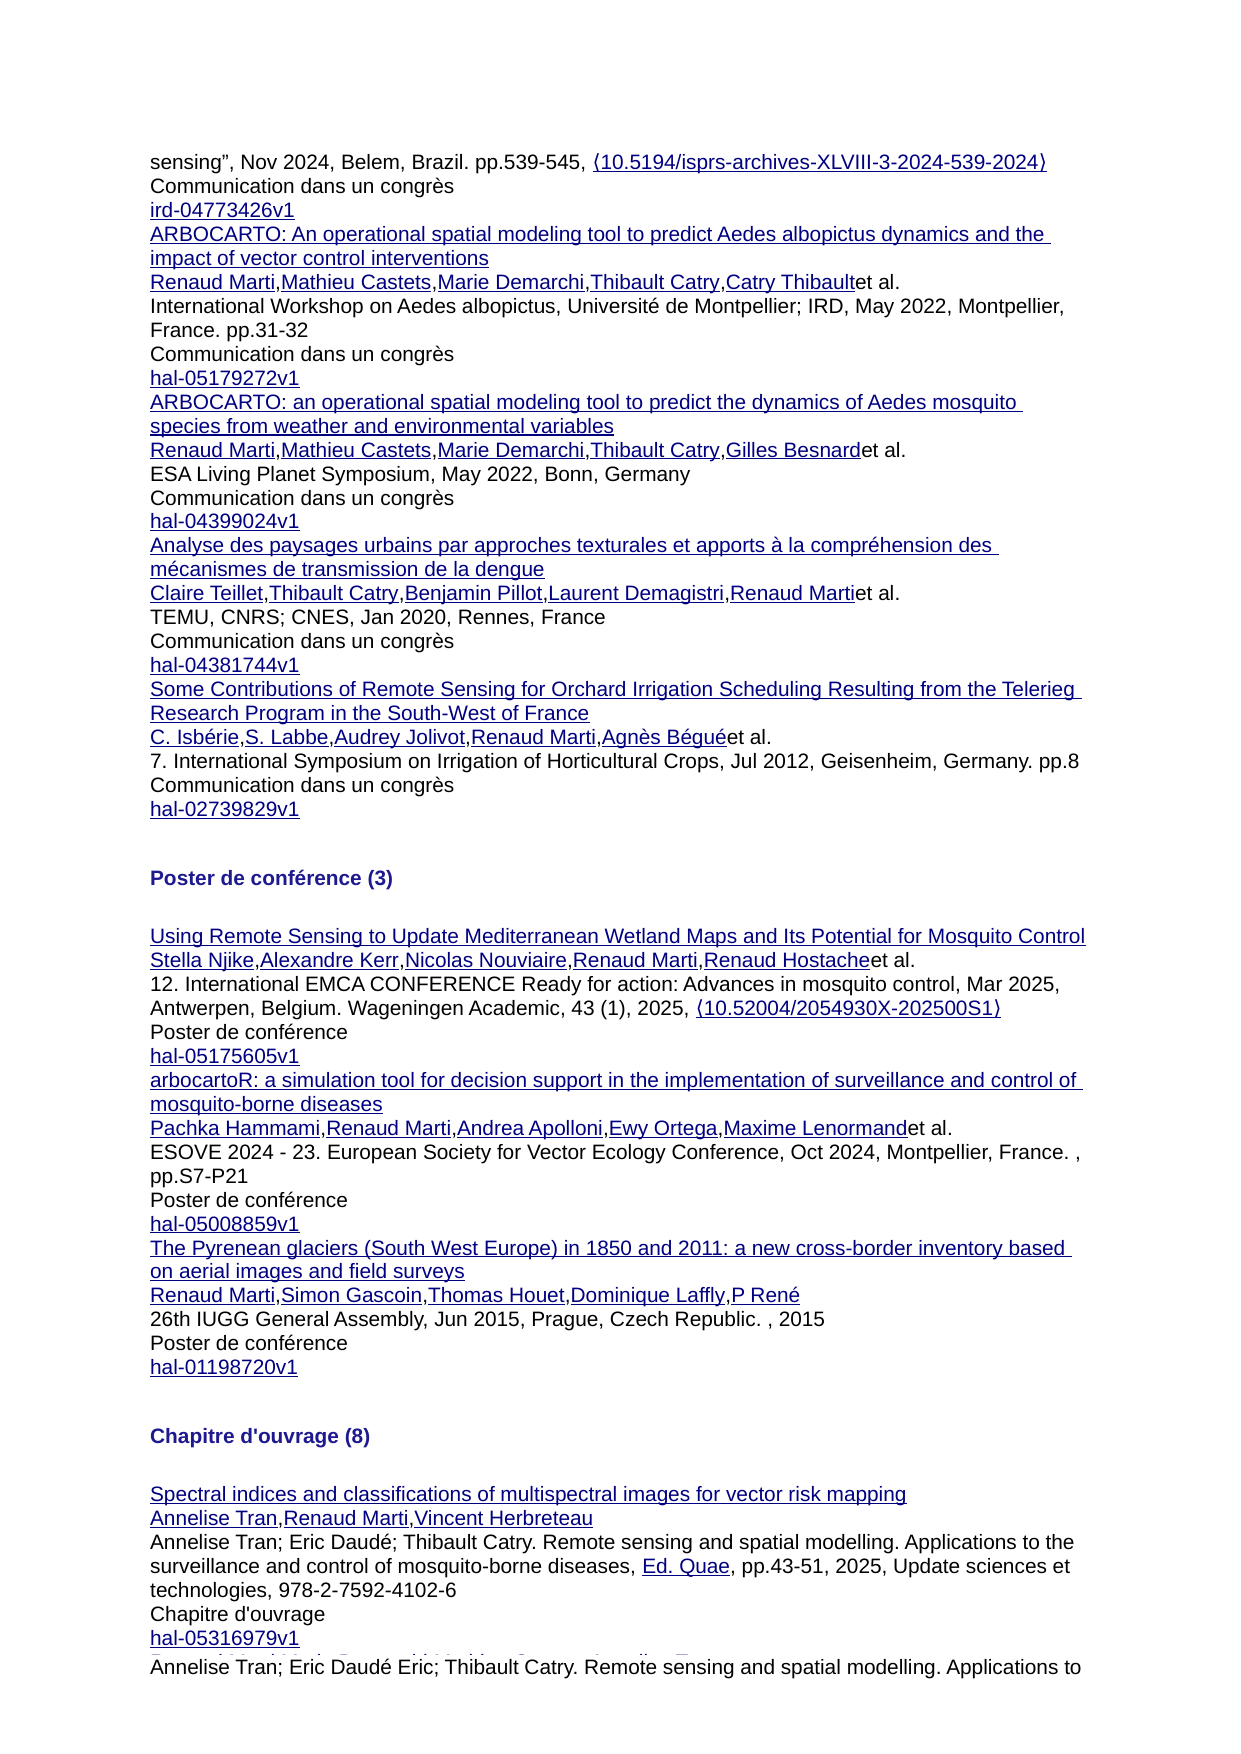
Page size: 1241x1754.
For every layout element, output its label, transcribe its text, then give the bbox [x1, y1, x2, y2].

table_cell Analyse des paysages urbains par approches texturales et apports à la compréhension des mécanismes de transmission de la dengue Claire Teillet,Thibault Catry,Benjamin Pillot,Laurent Demagistri,Renaud Martiet al. TEMU, CNRS; CNES, Jan 2020, Rennes, France Communication dans un congrès hal-04381744v1 [150, 533, 1090, 677]
table_cell sensing”, Nov 2024, Belem, Brazil. pp.539-545, ⟨10.5194/isprs-archives-XLVIII-3-2024-539-2024⟩ Communication dans un congrès ird-04773426v1 [150, 150, 1090, 222]
subtitle Poster de conférence (3) [150, 866, 1090, 889]
table_cell ARBOCARTO: an operational spatial modeling tool to predict the dynamics of Aedes mosquito species from weather and environmental variables Renaud Marti,Mathieu Castets,Marie Demarchi,Thibault Catry,Gilles Besnardet al. ESA Living Planet Symposium, May 2022, Bonn, Germany Communication dans un congrès hal-04399024v1 [150, 390, 1090, 533]
subtitle Chapitre d'ouvrage (8) [150, 1424, 1090, 1448]
table_cell Arbocarto: a mechanistic model based on the life cycle of Aedes mosquitoes Renaud Marti,Marie Demarchi,Mathieu Castets,Annelise Tran Annelise Tran; Eric Daudé Eric; Thibault Catry. Remote sensing and spatial modelling. Applications to the surveillance and control of mosquito-borne diseases, Ed. Quae, pp.109-118, 2025, Update sciences et technologies, 978-2-7592-4102-6 Chapitre d'ouvrage hal-05316981v1 [150, 1650, 1090, 1679]
table_cell arbocartoR: a simulation tool for decision support in the implementation of surveillance and control of mosquito-borne diseases Pachka Hammami,Renaud Marti,Andrea Apolloni,Ewy Ortega,Maxime Lenormandet al. ESOVE 2024 - 23. European Society for Vector Ecology Conference, Oct 2024, Montpellier, France. , pp.S7-P21 Poster de conférence hal-05008859v1 [150, 1068, 1090, 1235]
table_cell ARBOCARTO: An operational spatial modeling tool to predict Aedes albopictus dynamics and the impact of vector control interventions Renaud Marti,Mathieu Castets,Marie Demarchi,Thibault Catry,Catry Thibaultet al. International Workshop on Aedes albopictus, Université de Montpellier; IRD, May 2022, Montpellier, France. pp.31-32 Communication dans un congrès hal-05179272v1 [150, 222, 1090, 389]
table_header Using Remote Sensing to Update Mediterranean Wetland Maps and Its Potential for Mosquito Control Stella Njike,Alexandre Kerr,Nicolas Nouviaire,Renaud Marti,Renaud Hostacheet al. 12. International EMCA CONFERENCE Ready for action: Advances in mosquito control, Mar 2025, Antwerpen, Belgium. Wageningen Academic, 43 (1), 2025, ⟨10.52004/2054930X-202500S1⟩ Poster de conférence hal-05175605v1 [150, 924, 1090, 1068]
table_cell Some Contributions of Remote Sensing for Orchard Irrigation Scheduling Resulting from the Telerieg Research Program in the South-West of France C. Isbérie,S. Labbe,Audrey Jolivot,Renaud Marti,Agnès Béguéet al. 7. International Symposium on Irrigation of Horticultural Crops, Jul 2012, Geisenheim, Germany. pp.8 Communication dans un congrès hal-02739829v1 [150, 677, 1090, 821]
table_header Spectral indices and classifications of multispectral images for vector risk mapping Annelise Tran,Renaud Marti,Vincent Herbreteau Annelise Tran; Eric Daudé; Thibault Catry. Remote sensing and spatial modelling. Applications to the surveillance and control of mosquito-borne diseases, Ed. Quae, pp.43-51, 2025, Update sciences et technologies, 978-2-7592-4102-6 Chapitre d'ouvrage hal-05316979v1 [150, 1482, 1090, 1650]
table_cell The Pyrenean glaciers (South West Europe) in 1850 and 2011: a new cross-border inventory based on aerial images and field surveys Renaud Marti,Simon Gascoin,Thomas Houet,Dominique Laffly,P René 26th IUGG General Assembly, Jun 2015, Prague, Czech Republic. , 2015 Poster de conférence hal-01198720v1 [150, 1235, 1090, 1379]
